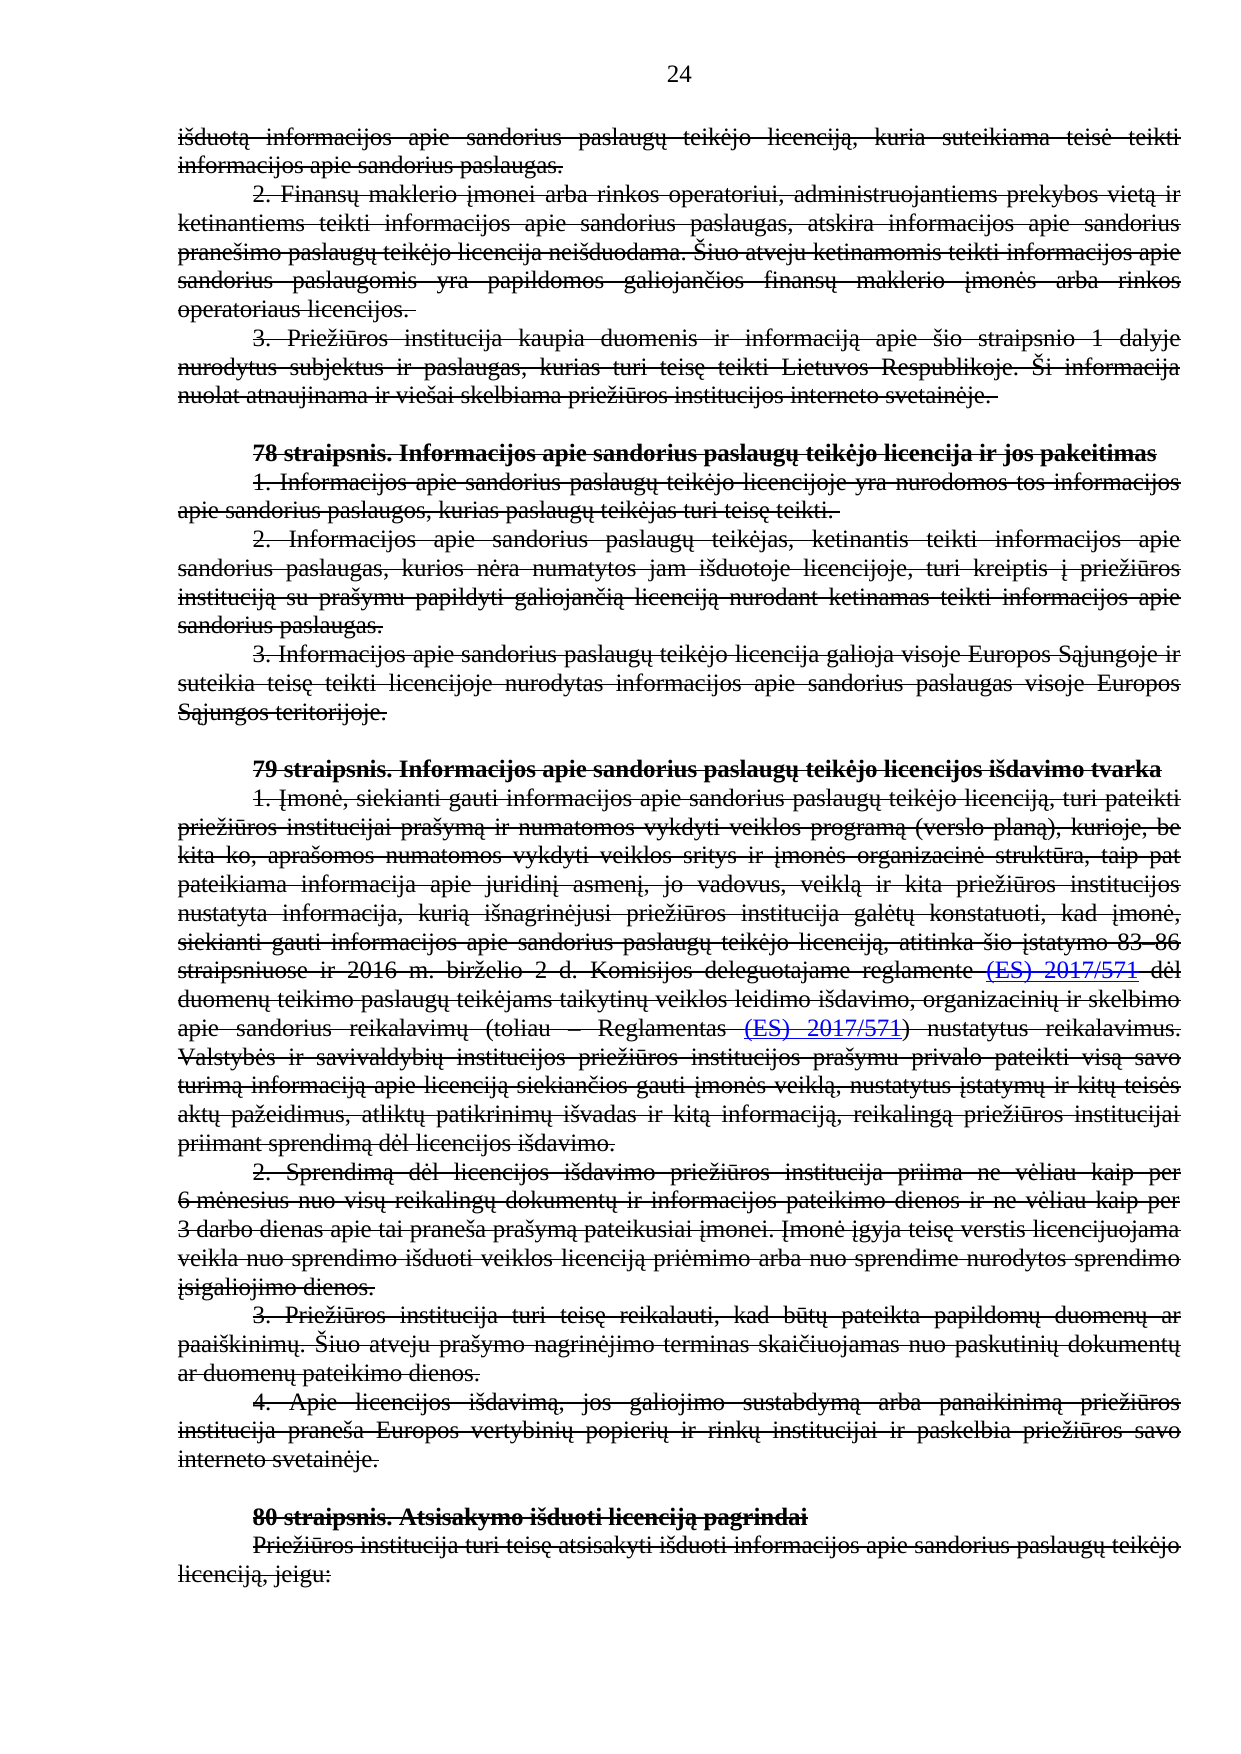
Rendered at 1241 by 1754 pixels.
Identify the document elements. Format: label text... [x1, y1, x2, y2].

text 2. Finansų maklerio įmonei arba rinkos operatoriui, administruojantiems prekybos vietą ir ketinantiems teikti informacijos apie sandorius paslaugas, atskira informacijos apie sandorius pranešimo paslaugų teikėjo licencija neišduodama. Šiuo atveju ketinamomis teikti informacijos apie sandorius paslaugomis yra papildomos galiojančios finansų maklerio įmonės arba rinkos operatoriaus licencijos. [177, 253, 1181, 281]
text 1. Įmonė, siekianti gauti informacijos apie sandorius paslaugų teikėjo licenciją, turi pateikti priežiūros institucijai prašymą ir numatomos vykdyti veiklos programą (verslo planą), kurioje, be kita ko, aprašomos numatomos vykdyti veiklos sritys ir įmonės organizacinė struktūra, taip pat pateikiama informacija apie juridinį asmenį, jo vadovus, veiklą ir kita priežiūros institucijos nustatyta informacija, kurią išnagrinėjusi priežiūros institucija galėtų konstatuoti, kad įmonė, siekianti gauti informacijos apie sandorius paslaugų teikėjo licenciją, atitinka šio įstatymo 83–86 straipsniuose ir 2016 m. birželio 2 d. Komisijos deleguotajame reglamente (ES) 2017/571 dėl duomenų teikimo paslaugų teikėjams taikytinų veiklos leidimo išdavimo, organizacinių ir skelbimo apie sandorius reikalavimų (toliau – Reglamentas (ES) 2017/571) nustatytus reikalavimus. Valstybės ir savivaldybių institucijos priežiūros institucijos prašymu privalo pateikti visą savo turimą informaciją apie licenciją siekiančios gauti įmonės veiklą, nustatytus įstatymų ir kitų teisės aktų pažeidimus, atliktų patikrinimų išvadas ir kitą informaciją, reikalingą priežiūros institucijai priimant sprendimą dėl licencijos išdavimo. [177, 886, 1181, 914]
text 2. Finansų maklerio įmonei arba rinkos operatoriui, administruojantiems prekybos vietą ir ketinantiems teikti informacijos apie sandorius paslaugas, atskira informacijos apie sandorius pranešimo paslaugų teikėjo licencija neišduodama. Šiuo atveju ketinamomis teikti informacijos apie sandorius paslaugomis yra papildomos galiojančios finansų maklerio įmonės arba rinkos operatoriaus licencijos. [177, 282, 1181, 323]
text 3. Informacijos apie sandorius paslaugų teikėjo licencija galioja visoje Europos Sąjungoje ir suteikia teisę teikti licencijoje nurodytas informacijos apie sandorius paslaugas visoje Europos Sąjungos teritorijoje. [177, 685, 1181, 726]
text 2. Informacijos apie sandorius paslaugų teikėjas, ketinantis teikti informacijos apie sandorius paslaugas, kurios nėra numatytos jam išduotoje licencijoje, turi kreiptis į priežiūros instituciją su prašymu papildyti galiojančią licenciją nurodant ketinamas teikti informacijos apie sandorius paslaugas. [177, 598, 1181, 639]
text 4. Apie licencijos išdavimą, jos galiojimo sustabdymą arba panaikinimą priežiūros institucija praneša Europos vertybinių popierių ir rinkų institucijai ir paskelbia priežiūros savo interneto svetainėje. [177, 1432, 1181, 1473]
text 1. Įmonė, siekianti gauti informacijos apie sandorius paslaugų teikėjo licenciją, turi pateikti priežiūros institucijai prašymą ir numatomos vykdyti veiklos programą (verslo planą), kurioje, be kita ko, aprašomos numatomos vykdyti veiklos sritys ir įmonės organizacinė struktūra, taip pat pateikiama informacija apie juridinį asmenį, jo vadovus, veiklą ir kita priežiūros institucijos nustatyta informacija, kurią išnagrinėjusi priežiūros institucija galėtų konstatuoti, kad įmonė, siekianti gauti informacijos apie sandorius paslaugų teikėjo licenciją, atitinka šio įstatymo 83–86 straipsniuose ir 2016 m. birželio 2 d. Komisijos deleguotajame reglamente (ES) 2017/571 dėl duomenų teikimo paslaugų teikėjams taikytinų veiklos leidimo išdavimo, organizacinių ir skelbimo apie sandorius reikalavimų (toliau – Reglamentas (ES) 2017/571) nustatytus reikalavimus. Valstybės ir savivaldybių institucijos priežiūros institucijos prašymu privalo pateikti visą savo turimą informaciją apie licenciją siekiančios gauti įmonės veiklą, nustatytus įstatymų ir kitų teisės aktų pažeidimus, atliktų patikrinimų išvadas ir kitą informaciją, reikalingą priežiūros institucijai priimant sprendimą dėl licencijos išdavimo. [177, 1001, 1181, 1029]
text 1. Įmonė, siekianti gauti informacijos apie sandorius paslaugų teikėjo licenciją, turi pateikti priežiūros institucijai prašymą ir numatomos vykdyti veiklos programą (verslo planą), kurioje, be kita ko, aprašomos numatomos vykdyti veiklos sritys ir įmonės organizacinė struktūra, taip pat pateikiama informacija apie juridinį asmenį, jo vadovus, veiklą ir kita priežiūros institucijos nustatyta informacija, kurią išnagrinėjusi priežiūros institucija galėtų konstatuoti, kad įmonė, siekianti gauti informacijos apie sandorius paslaugų teikėjo licenciją, atitinka šio įstatymo 83–86 straipsniuose ir 2016 m. birželio 2 d. Komisijos deleguotajame reglamente (ES) 2017/571 dėl duomenų teikimo paslaugų teikėjams taikytinų veiklos leidimo išdavimo, organizacinių ir skelbimo apie sandorius reikalavimų (toliau – Reglamentas (ES) 2017/571) nustatytus reikalavimus. Valstybės ir savivaldybių institucijos priežiūros institucijos prašymu privalo pateikti visą savo turimą informaciją apie licenciją siekiančios gauti įmonės veiklą, nustatytus įstatymų ir kitų teisės aktų pažeidimus, atliktų patikrinimų išvadas ir kitą informaciją, reikalingą priežiūros institucijai priimant sprendimą dėl licencijos išdavimo. [177, 943, 1181, 971]
text 1. Įmonė, siekianti gauti informacijos apie sandorius paslaugų teikėjo licenciją, turi pateikti priežiūros institucijai prašymą ir numatomos vykdyti veiklos programą (verslo planą), kurioje, be kita ko, aprašomos numatomos vykdyti veiklos sritys ir įmonės organizacinė struktūra, taip pat pateikiama informacija apie juridinį asmenį, jo vadovus, veiklą ir kita priežiūros institucijos nustatyta informacija, kurią išnagrinėjusi priežiūros institucija galėtų konstatuoti, kad įmonė, siekianti gauti informacijos apie sandorius paslaugų teikėjo licenciją, atitinka šio įstatymo 83–86 straipsniuose ir 2016 m. birželio 2 d. Komisijos deleguotajame reglamente (ES) 2017/571 dėl duomenų teikimo paslaugų teikėjams taikytinų veiklos leidimo išdavimo, organizacinių ir skelbimo apie sandorius reikalavimų (toliau – Reglamentas (ES) 2017/571) nustatytus reikalavimus. Valstybės ir savivaldybių institucijos priežiūros institucijos prašymu privalo pateikti visą savo turimą informaciją apie licenciją siekiančios gauti įmonės veiklą, nustatytus įstatymų ir kitų teisės aktų pažeidimus, atliktų patikrinimų išvadas ir kitą informaciją, reikalingą priežiūros institucijai priimant sprendimą dėl licencijos išdavimo. [177, 1030, 1181, 1057]
text 2. Sprendimą dėl licencijos išdavimo priežiūros institucija priima ne vėliau kaip per 6 mėnesius nuo visų reikalingų dokumentų ir informacijos pateikimo dienos ir ne vėliau kaip per 3 darbo dienas apie tai praneša prašymą pateikusiai įmonei. Įmonė įgyja teisę verstis licencijuojama veikla nuo sprendimo išduoti veiklos licenciją priėmimo arba nuo sprendime nurodytos sprendimo įsigaliojimo dienos. [177, 1157, 1181, 1230]
text 2. Informacijos apie sandorius paslaugų teikėjas, ketinantis teikti informacijos apie sandorius paslaugas, kurios nėra numatytos jam išduotoje licencijoje, turi kreiptis į priežiūros instituciją su prašymu papildyti galiojančią licenciją nurodant ketinamas teikti informacijos apie sandorius paslaugas. [177, 524, 1181, 569]
text 1. Informacijos apie sandorius paslaugų teikėjo licencijoje yra nurodomos tos informacijos apie sandorius paslaugos, kurias paslaugų teikėjas turi teisę teikti. [177, 467, 1181, 524]
text 3. Priežiūros institucija kaupia duomenis ir informaciją apie šio straipsnio 1 dalyje nurodytus subjektus ir paslaugas, kurias turi teisę teikti Lietuvos Respublikoje. Ši informacija nuolat atnaujinama ir viešai skelbiama priežiūros institucijos interneto svetainėje. [177, 323, 1181, 409]
text 1. Įmonė, siekianti gauti informacijos apie sandorius paslaugų teikėjo licenciją, turi pateikti priežiūros institucijai prašymą ir numatomos vykdyti veiklos programą (verslo planą), kurioje, be kita ko, aprašomos numatomos vykdyti veiklos sritys ir įmonės organizacinė struktūra, taip pat pateikiama informacija apie juridinį asmenį, jo vadovus, veiklą ir kita priežiūros institucijos nustatyta informacija, kurią išnagrinėjusi priežiūros institucija galėtų konstatuoti, kad įmonė, siekianti gauti informacijos apie sandorius paslaugų teikėjo licenciją, atitinka šio įstatymo 83–86 straipsniuose ir 2016 m. birželio 2 d. Komisijos deleguotajame reglamente (ES) 2017/571 dėl duomenų teikimo paslaugų teikėjams taikytinų veiklos leidimo išdavimo, organizacinių ir skelbimo apie sandorius reikalavimų (toliau – Reglamentas (ES) 2017/571) nustatytus reikalavimus. Valstybės ir savivaldybių institucijos priežiūros institucijos prašymu privalo pateikti visą savo turimą informaciją apie licenciją siekiančios gauti įmonės veiklą, nustatytus įstatymų ir kitų teisės aktų pažeidimus, atliktų patikrinimų išvadas ir kitą informaciją, reikalingą priežiūros institucijai priimant sprendimą dėl licencijos išdavimo. [177, 828, 1181, 856]
text 79 straipsnis. Informacijos apie sandorius paslaugų teikėjo licencijos išdavimo tvarka [177, 754, 1181, 783]
text 1. Nuolat ir profesionaliai teikti patvirtinto informacijos apie sandorius skelbimo subjekto, konsoliduotos informacijos apie sandorius teikimo subjekto arba patvirtinto pranešimų apie sandorius teikimo subjekto paslaugas (toliau – informacijos apie sandorius paslaugos) gali tik juridiniai asmenys, turintys priežiūros institucijos ar kitos valstybės narės priežiūros institucijos išduotą informacijos apie sandorius paslaugų teikėjo licenciją, kuria suteikiama teisė teikti informacijos apie sandorius paslaugas. [177, 122, 1181, 137]
text 3. Priežiūros institucija turi teisę reikalauti, kad būtų pateikta papildomų duomenų ar paaiškinimų. Šiuo atveju prašymo nagrinėjimo terminas skaičiuojamas nuo paskutinių dokumentų ar duomenų pateikimo dienos. [177, 1301, 1181, 1345]
text 2. Sprendimą dėl licencijos išdavimo priežiūros institucija priima ne vėliau kaip per 6 mėnesius nuo visų reikalingų dokumentų ir informacijos pateikimo dienos ir ne vėliau kaip per 3 darbo dienas apie tai praneša prašymą pateikusiai įmonei. Įmonė įgyja teisę verstis licencijuojama veikla nuo sprendimo išduoti veiklos licenciją priėmimo arba nuo sprendime nurodytos sprendimo įsigaliojimo dienos. [177, 1260, 1181, 1301]
text 1. Nuolat ir profesionaliai teikti patvirtinto informacijos apie sandorius skelbimo subjekto, konsoliduotos informacijos apie sandorius teikimo subjekto arba patvirtinto pranešimų apie sandorius teikimo subjekto paslaugas (toliau – informacijos apie sandorius paslaugos) gali tik juridiniai asmenys, turintys priežiūros institucijos ar kitos valstybės narės priežiūros institucijos išduotą informacijos apie sandorius paslaugų teikėjo licenciją, kuria suteikiama teisė teikti informacijos apie sandorius paslaugas. [177, 138, 1181, 179]
text 3. Priežiūros institucija turi teisę reikalauti, kad būtų pateikta papildomų duomenų ar paaiškinimų. Šiuo atveju prašymo nagrinėjimo terminas skaičiuojamas nuo paskutinių dokumentų ar duomenų pateikimo dienos. [177, 1346, 1181, 1387]
text 3. Informacijos apie sandorius paslaugų teikėjo licencija galioja visoje Europos Sąjungoje ir suteikia teisę teikti licencijoje nurodytas informacijos apie sandorius paslaugas visoje Europos Sąjungos teritorijoje. [177, 639, 1181, 684]
text 2. Finansų maklerio įmonei arba rinkos operatoriui, administruojantiems prekybos vietą ir ketinantiems teikti informacijos apie sandorius paslaugas, atskira informacijos apie sandorius pranešimo paslaugų teikėjo licencija neišduodama. Šiuo atveju ketinamomis teikti informacijos apie sandorius paslaugomis yra papildomos galiojančios finansų maklerio įmonės arba rinkos operatoriaus licencijos. [177, 225, 1181, 252]
text 2. Sprendimą dėl licencijos išdavimo priežiūros institucija priima ne vėliau kaip per 6 mėnesius nuo visų reikalingų dokumentų ir informacijos pateikimo dienos ir ne vėliau kaip per 3 darbo dienas apie tai praneša prašymą pateikusiai įmonei. Įmonė įgyja teisę verstis licencijuojama veikla nuo sprendimo išduoti veiklos licenciją priėmimo arba nuo sprendime nurodytos sprendimo įsigaliojimo dienos. [177, 1231, 1181, 1259]
text 2. Informacijos apie sandorius paslaugų teikėjas, ketinantis teikti informacijos apie sandorius paslaugas, kurios nėra numatytos jam išduotoje licencijoje, turi kreiptis į priežiūros instituciją su prašymu papildyti galiojančią licenciją nurodant ketinamas teikti informacijos apie sandorius paslaugas. [177, 570, 1181, 597]
text 1. Įmonė, siekianti gauti informacijos apie sandorius paslaugų teikėjo licenciją, turi pateikti priežiūros institucijai prašymą ir numatomos vykdyti veiklos programą (verslo planą), kurioje, be kita ko, aprašomos numatomos vykdyti veiklos sritys ir įmonės organizacinė struktūra, taip pat pateikiama informacija apie juridinį asmenį, jo vadovus, veiklą ir kita priežiūros institucijos nustatyta informacija, kurią išnagrinėjusi priežiūros institucija galėtų konstatuoti, kad įmonė, siekianti gauti informacijos apie sandorius paslaugų teikėjo licenciją, atitinka šio įstatymo 83–86 straipsniuose ir 2016 m. birželio 2 d. Komisijos deleguotajame reglamente (ES) 2017/571 dėl duomenų teikimo paslaugų teikėjams taikytinų veiklos leidimo išdavimo, organizacinių ir skelbimo apie sandorius reikalavimų (toliau – Reglamentas (ES) 2017/571) nustatytus reikalavimus. Valstybės ir savivaldybių institucijos priežiūros institucijos prašymu privalo pateikti visą savo turimą informaciją apie licenciją siekiančios gauti įmonės veiklą, nustatytus įstatymų ir kitų teisės aktų pažeidimus, atliktų patikrinimų išvadas ir kitą informaciją, reikalingą priežiūros institucijai priimant sprendimą dėl licencijos išdavimo. [177, 915, 1181, 942]
text 78 straipsnis. Informacijos apie sandorius paslaugų teikėjo licencija ir jos pakeitimas [177, 438, 1181, 467]
text 80 straipsnis. Atsisakymo išduoti licenciją pagrindai [177, 1502, 1181, 1531]
text 1. Įmonė, siekianti gauti informacijos apie sandorius paslaugų teikėjo licenciją, turi pateikti priežiūros institucijai prašymą ir numatomos vykdyti veiklos programą (verslo planą), kurioje, be kita ko, aprašomos numatomos vykdyti veiklos sritys ir įmonės organizacinė struktūra, taip pat pateikiama informacija apie juridinį asmenį, jo vadovus, veiklą ir kita priežiūros institucijos nustatyta informacija, kurią išnagrinėjusi priežiūros institucija galėtų konstatuoti, kad įmonė, siekianti gauti informacijos apie sandorius paslaugų teikėjo licenciją, atitinka šio įstatymo 83–86 straipsniuose ir 2016 m. birželio 2 d. Komisijos deleguotajame reglamente (ES) 2017/571 dėl duomenų teikimo paslaugų teikėjams taikytinų veiklos leidimo išdavimo, organizacinių ir skelbimo apie sandorius reikalavimų (toliau – Reglamentas (ES) 2017/571) nustatytus reikalavimus. Valstybės ir savivaldybių institucijos priežiūros institucijos prašymu privalo pateikti visą savo turimą informaciją apie licenciją siekiančios gauti įmonės veiklą, nustatytus įstatymų ir kitų teisės aktų pažeidimus, atliktų patikrinimų išvadas ir kitą informaciją, reikalingą priežiūros institucijai priimant sprendimą dėl licencijos išdavimo. [177, 972, 1181, 1000]
text 1. Įmonė, siekianti gauti informacijos apie sandorius paslaugų teikėjo licenciją, turi pateikti priežiūros institucijai prašymą ir numatomos vykdyti veiklos programą (verslo planą), kurioje, be kita ko, aprašomos numatomos vykdyti veiklos sritys ir įmonės organizacinė struktūra, taip pat pateikiama informacija apie juridinį asmenį, jo vadovus, veiklą ir kita priežiūros institucijos nustatyta informacija, kurią išnagrinėjusi priežiūros institucija galėtų konstatuoti, kad įmonė, siekianti gauti informacijos apie sandorius paslaugų teikėjo licenciją, atitinka šio įstatymo 83–86 straipsniuose ir 2016 m. birželio 2 d. Komisijos deleguotajame reglamente (ES) 2017/571 dėl duomenų teikimo paslaugų teikėjams taikytinų veiklos leidimo išdavimo, organizacinių ir skelbimo apie sandorius reikalavimų (toliau – Reglamentas (ES) 2017/571) nustatytus reikalavimus. Valstybės ir savivaldybių institucijos priežiūros institucijos prašymu privalo pateikti visą savo turimą informaciją apie licenciją siekiančios gauti įmonės veiklą, nustatytus įstatymų ir kitų teisės aktų pažeidimus, atliktų patikrinimų išvadas ir kitą informaciją, reikalingą priežiūros institucijai priimant sprendimą dėl licencijos išdavimo. [177, 1058, 1181, 1086]
text 2. Finansų maklerio įmonei arba rinkos operatoriui, administruojantiems prekybos vietą ir ketinantiems teikti informacijos apie sandorius paslaugas, atskira informacijos apie sandorius pranešimo paslaugų teikėjo licencija neišduodama. Šiuo atveju ketinamomis teikti informacijos apie sandorius paslaugomis yra papildomos galiojančios finansų maklerio įmonės arba rinkos operatoriaus licencijos. [177, 179, 1181, 224]
text 4. Apie licencijos išdavimą, jos galiojimo sustabdymą arba panaikinimą priežiūros institucija praneša Europos vertybinių popierių ir rinkų institucijai ir paskelbia priežiūros savo interneto svetainėje. [177, 1387, 1181, 1431]
text 1. Įmonė, siekianti gauti informacijos apie sandorius paslaugų teikėjo licenciją, turi pateikti priežiūros institucijai prašymą ir numatomos vykdyti veiklos programą (verslo planą), kurioje, be kita ko, aprašomos numatomos vykdyti veiklos sritys ir įmonės organizacinė struktūra, taip pat pateikiama informacija apie juridinį asmenį, jo vadovus, veiklą ir kita priežiūros institucijos nustatyta informacija, kurią išnagrinėjusi priežiūros institucija galėtų konstatuoti, kad įmonė, siekianti gauti informacijos apie sandorius paslaugų teikėjo licenciją, atitinka šio įstatymo 83–86 straipsniuose ir 2016 m. birželio 2 d. Komisijos deleguotajame reglamente (ES) 2017/571 dėl duomenų teikimo paslaugų teikėjams taikytinų veiklos leidimo išdavimo, organizacinių ir skelbimo apie sandorius reikalavimų (toliau – Reglamentas (ES) 2017/571) nustatytus reikalavimus. Valstybės ir savivaldybių institucijos priežiūros institucijos prašymu privalo pateikti visą savo turimą informaciją apie licenciją siekiančios gauti įmonės veiklą, nustatytus įstatymų ir kitų teisės aktų pažeidimus, atliktų patikrinimų išvadas ir kitą informaciją, reikalingą priežiūros institucijai priimant sprendimą dėl licencijos išdavimo. [177, 1116, 1181, 1157]
text 1. Įmonė, siekianti gauti informacijos apie sandorius paslaugų teikėjo licenciją, turi pateikti priežiūros institucijai prašymą ir numatomos vykdyti veiklos programą (verslo planą), kurioje, be kita ko, aprašomos numatomos vykdyti veiklos sritys ir įmonės organizacinė struktūra, taip pat pateikiama informacija apie juridinį asmenį, jo vadovus, veiklą ir kita priežiūros institucijos nustatyta informacija, kurią išnagrinėjusi priežiūros institucija galėtų konstatuoti, kad įmonė, siekianti gauti informacijos apie sandorius paslaugų teikėjo licenciją, atitinka šio įstatymo 83–86 straipsniuose ir 2016 m. birželio 2 d. Komisijos deleguotajame reglamente (ES) 2017/571 dėl duomenų teikimo paslaugų teikėjams taikytinų veiklos leidimo išdavimo, organizacinių ir skelbimo apie sandorius reikalavimų (toliau – Reglamentas (ES) 2017/571) nustatytus reikalavimus. Valstybės ir savivaldybių institucijos priežiūros institucijos prašymu privalo pateikti visą savo turimą informaciją apie licenciją siekiančios gauti įmonės veiklą, nustatytus įstatymų ir kitų teisės aktų pažeidimus, atliktų patikrinimų išvadas ir kitą informaciją, reikalingą priežiūros institucijai priimant sprendimą dėl licencijos išdavimo. [177, 1087, 1181, 1115]
text Priežiūros institucija turi teisę atsisakyti išduoti informacijos apie sandorius paslaugų teikėjo licenciją, jeigu: [177, 1531, 1181, 1588]
text 1. Įmonė, siekianti gauti informacijos apie sandorius paslaugų teikėjo licenciją, turi pateikti priežiūros institucijai prašymą ir numatomos vykdyti veiklos programą (verslo planą), kurioje, be kita ko, aprašomos numatomos vykdyti veiklos sritys ir įmonės organizacinė struktūra, taip pat pateikiama informacija apie juridinį asmenį, jo vadovus, veiklą ir kita priežiūros institucijos nustatyta informacija, kurią išnagrinėjusi priežiūros institucija galėtų konstatuoti, kad įmonė, siekianti gauti informacijos apie sandorius paslaugų teikėjo licenciją, atitinka šio įstatymo 83–86 straipsniuose ir 2016 m. birželio 2 d. Komisijos deleguotajame reglamente (ES) 2017/571 dėl duomenų teikimo paslaugų teikėjams taikytinų veiklos leidimo išdavimo, organizacinių ir skelbimo apie sandorius reikalavimų (toliau – Reglamentas (ES) 2017/571) nustatytus reikalavimus. Valstybės ir savivaldybių institucijos priežiūros institucijos prašymu privalo pateikti visą savo turimą informaciją apie licenciją siekiančios gauti įmonės veiklą, nustatytus įstatymų ir kitų teisės aktų pažeidimus, atliktų patikrinimų išvadas ir kitą informaciją, reikalingą priežiūros institucijai priimant sprendimą dėl licencijos išdavimo. [177, 783, 1181, 827]
text 1. Įmonė, siekianti gauti informacijos apie sandorius paslaugų teikėjo licenciją, turi pateikti priežiūros institucijai prašymą ir numatomos vykdyti veiklos programą (verslo planą), kurioje, be kita ko, aprašomos numatomos vykdyti veiklos sritys ir įmonės organizacinė struktūra, taip pat pateikiama informacija apie juridinį asmenį, jo vadovus, veiklą ir kita priežiūros institucijos nustatyta informacija, kurią išnagrinėjusi priežiūros institucija galėtų konstatuoti, kad įmonė, siekianti gauti informacijos apie sandorius paslaugų teikėjo licenciją, atitinka šio įstatymo 83–86 straipsniuose ir 2016 m. birželio 2 d. Komisijos deleguotajame reglamente (ES) 2017/571 dėl duomenų teikimo paslaugų teikėjams taikytinų veiklos leidimo išdavimo, organizacinių ir skelbimo apie sandorius reikalavimų (toliau – Reglamentas (ES) 2017/571) nustatytus reikalavimus. Valstybės ir savivaldybių institucijos priežiūros institucijos prašymu privalo pateikti visą savo turimą informaciją apie licenciją siekiančios gauti įmonės veiklą, nustatytus įstatymų ir kitų teisės aktų pažeidimus, atliktų patikrinimų išvadas ir kitą informaciją, reikalingą priežiūros institucijai priimant sprendimą dėl licencijos išdavimo. [177, 857, 1181, 885]
